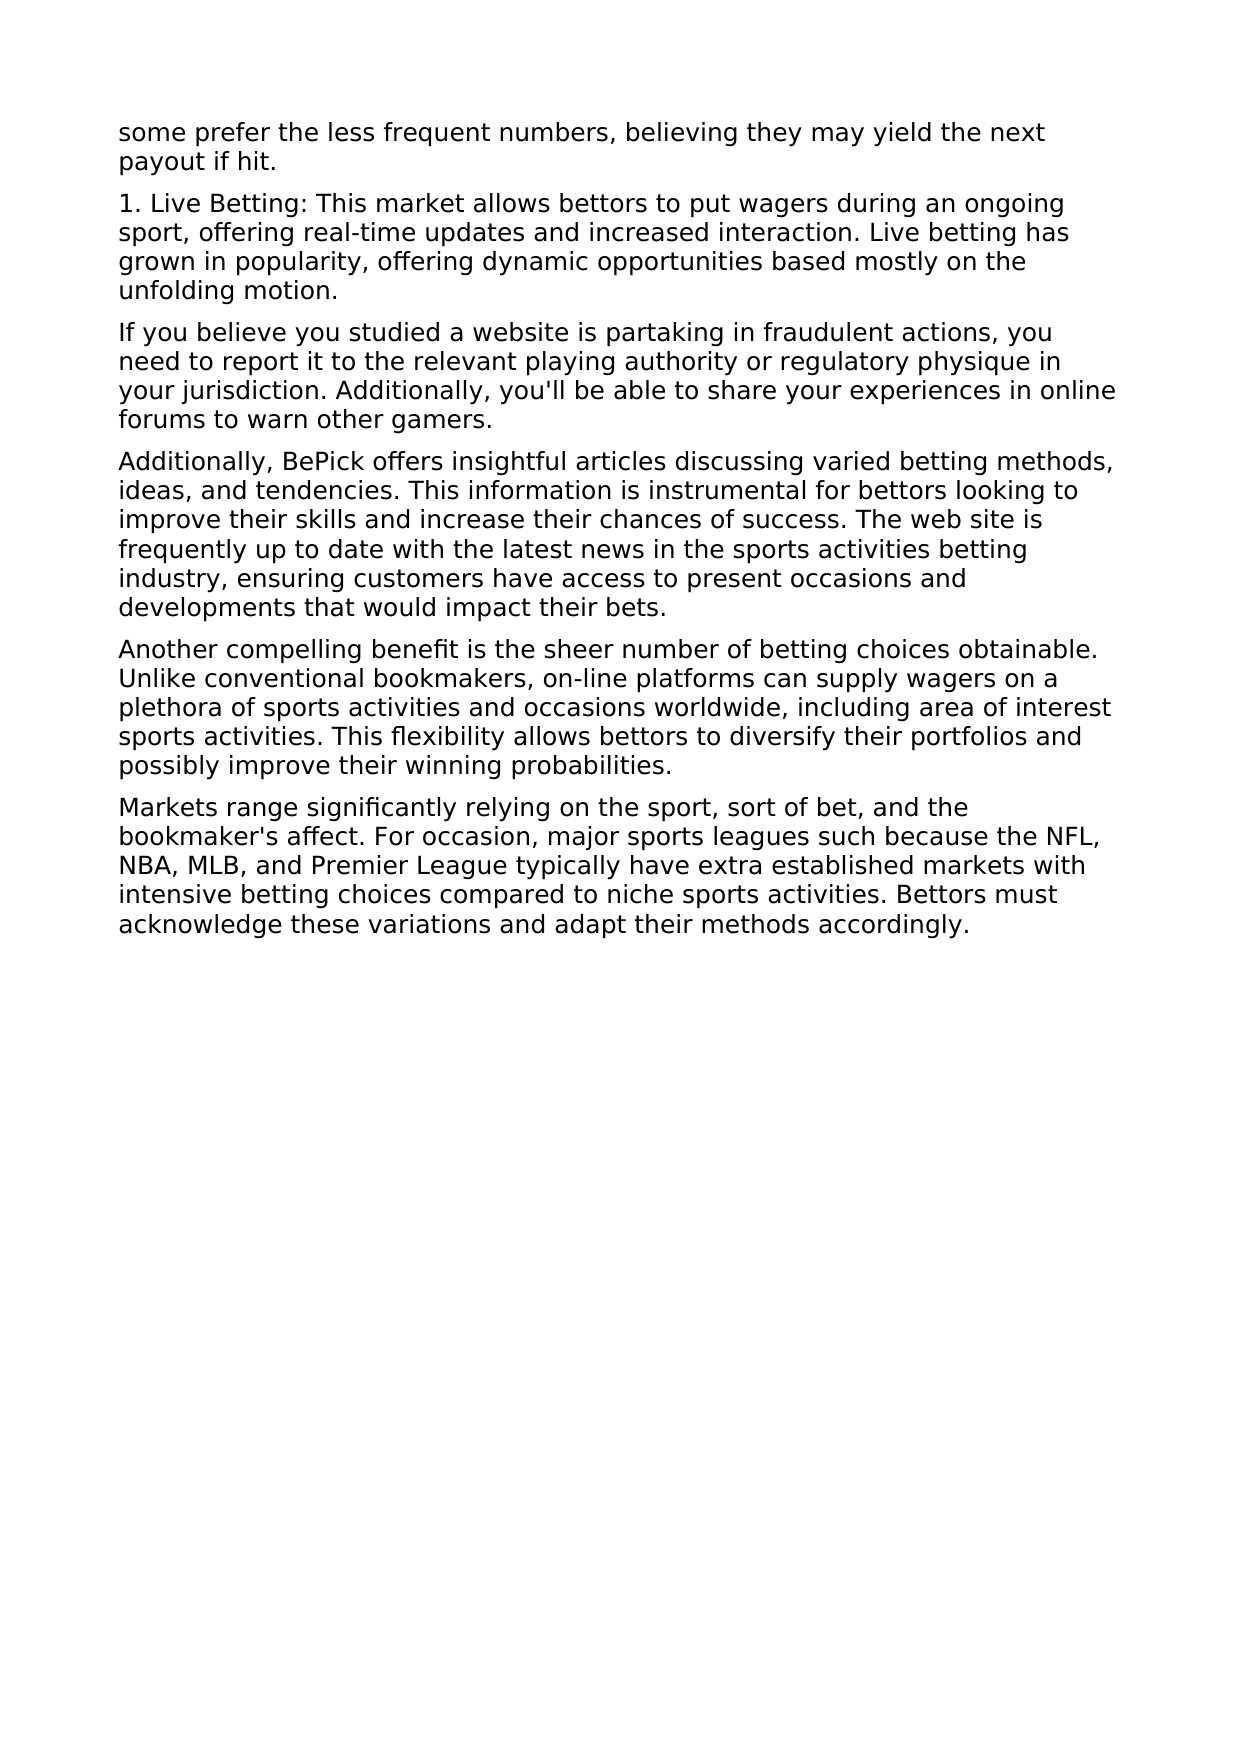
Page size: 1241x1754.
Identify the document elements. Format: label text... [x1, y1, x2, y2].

text 1. Live Betting: This market allows bettors to put wagers during an ongoing sport, offering real-time updates and increased interaction. Live betting has grown in popularity, offering dynamic opportunities based mostly on the unfolding motion. [118, 189, 1122, 306]
text If you believe you studied a website is partaking in fraudulent actions, you need to report it to the relevant playing authority or regulatory physique in your jurisdiction. Additionally, you'll be able to share your experiences in online forums to warn other gamers. [118, 318, 1122, 435]
text Another compelling benefit is the sheer number of betting choices obtainable. Unlike conventional bookmakers, on-line platforms can supply wagers on a plethora of sports activities and occasions worldwide, including area of interest sports activities. This flexibility allows bettors to diversify their portfolios and possibly improve their winning probabilities. [118, 635, 1122, 781]
text Markets range significantly relying on the sport, sort of bet, and the bookmaker's affect. For occasion, major sports leagues such because the NFL, NBA, MLB, and Premier League typically have extra established markets with intensive betting choices compared to niche sports activities. Bettors must acknowledge these variations and adapt their methods accordingly. [118, 793, 1122, 939]
text some prefer the less frequent numbers, believing they may yield the next payout if hit. [118, 118, 1122, 176]
text Additionally, BePick offers insightful articles discussing varied betting methods, ideas, and tendencies. This information is instrumental for bettors looking to improve their skills and increase their chances of success. The web site is frequently up to date with the latest news in the sports activities betting industry, ensuring customers have access to present occasions and developments that would impact their bets. [118, 447, 1122, 622]
